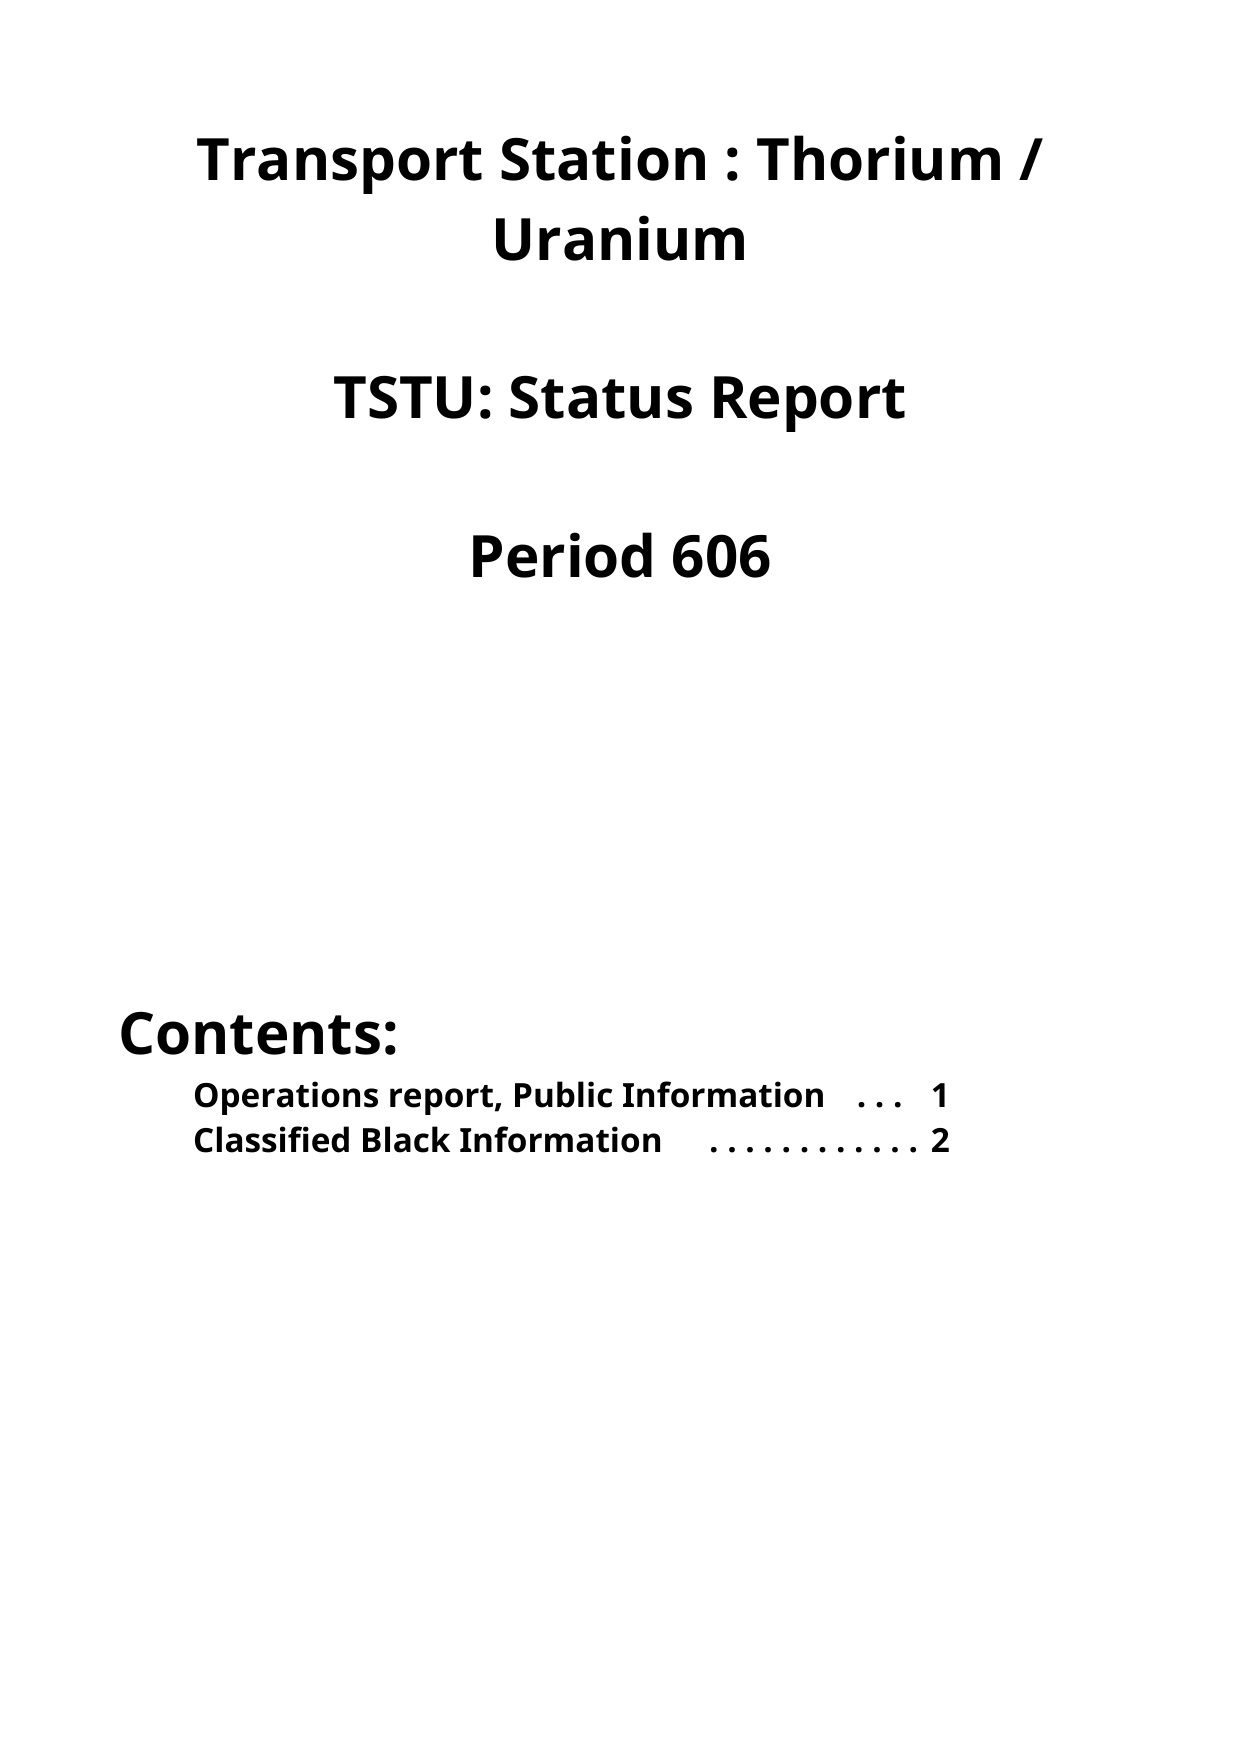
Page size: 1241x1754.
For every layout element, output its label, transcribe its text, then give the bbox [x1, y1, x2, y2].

text Operations report, Public Information . . . 1 [118, 1072, 1122, 1117]
text Transport Station : Thorium / Uranium [118, 118, 1122, 277]
text TSTU: Status Report [118, 357, 1122, 436]
text Classified Black Information . . . . . . . . . . . . 2 [118, 1117, 1122, 1163]
text Contents: [118, 992, 1122, 1072]
text Period 606 [118, 516, 1122, 595]
